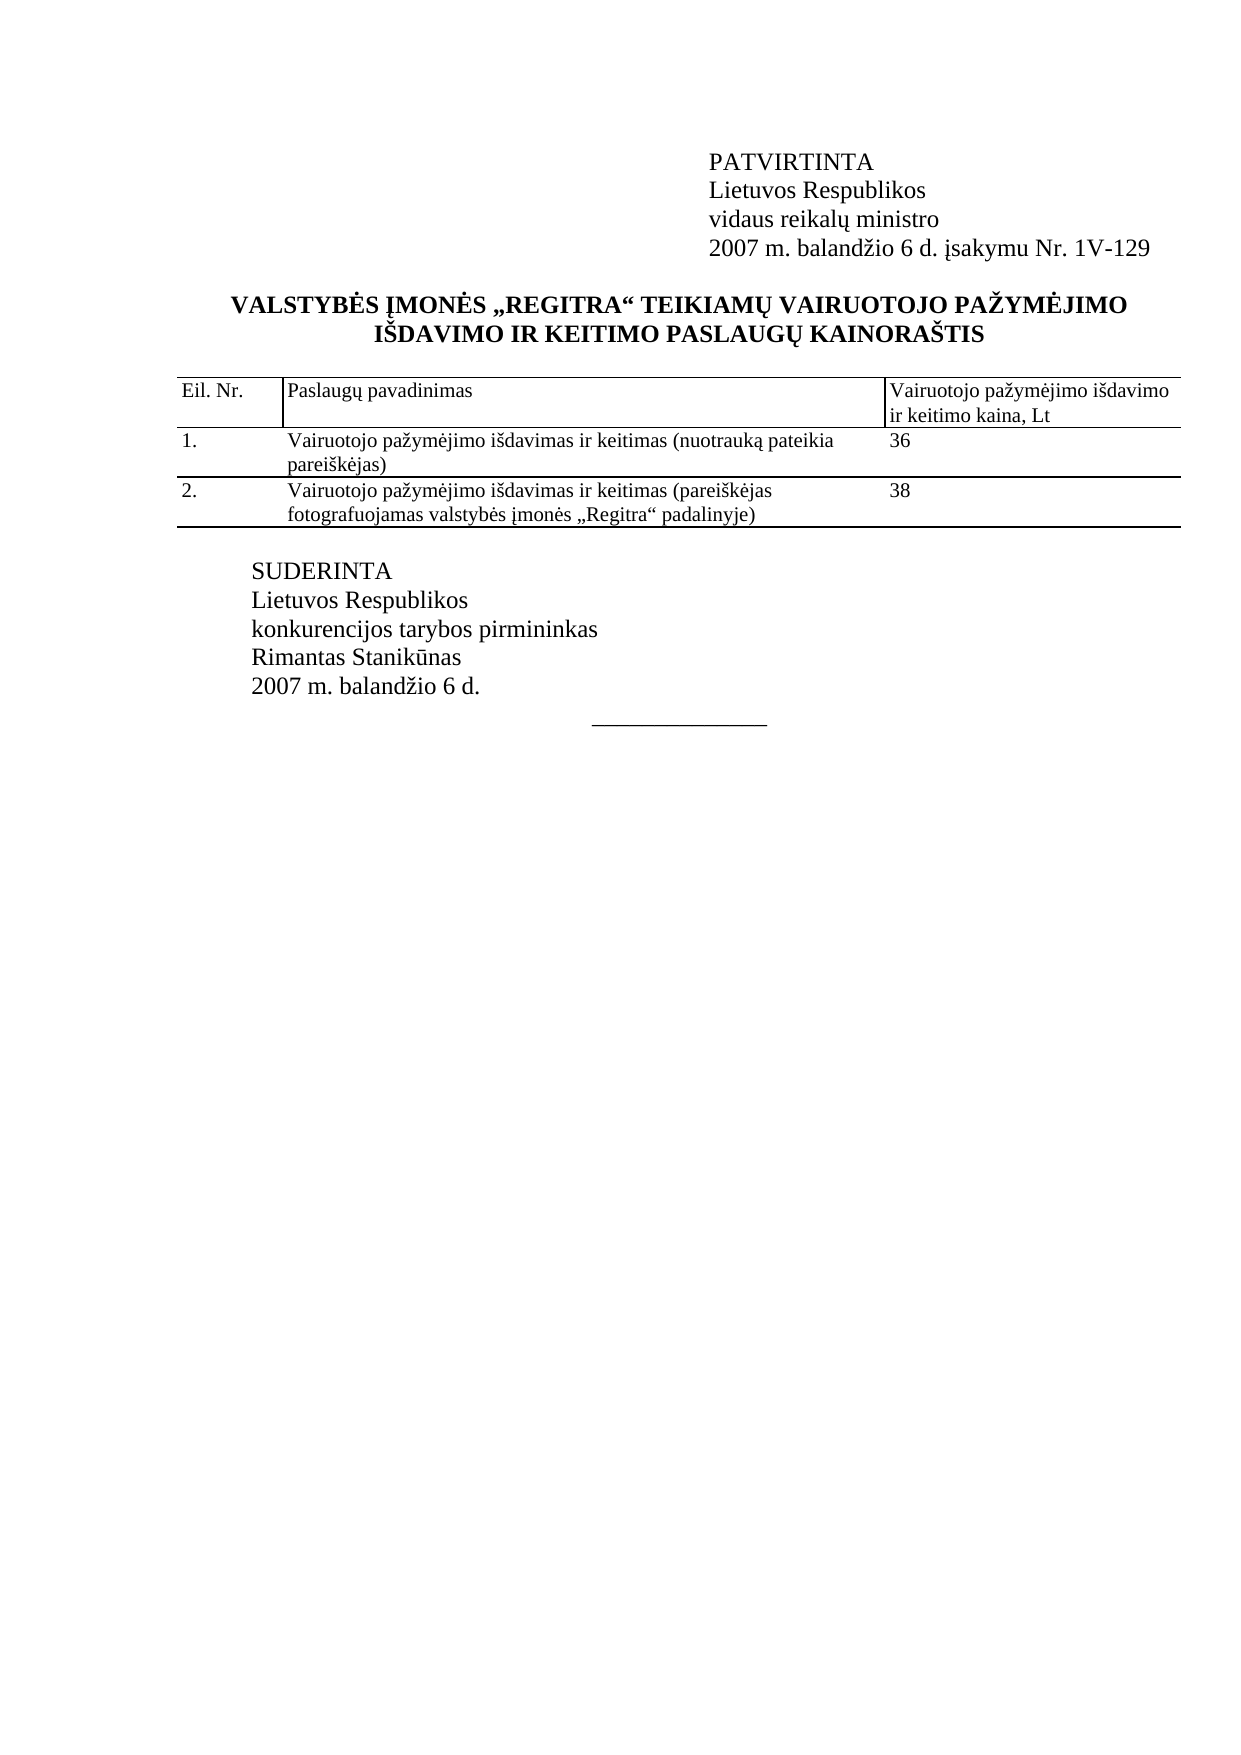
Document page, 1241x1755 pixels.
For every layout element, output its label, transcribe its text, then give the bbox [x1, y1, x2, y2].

table_cell 38 [885, 478, 1181, 526]
text Rimantas Stanikūnas [177, 642, 1181, 671]
text ______________ [177, 700, 1181, 729]
table_cell 1. [177, 428, 283, 476]
table_cell 2. [177, 478, 283, 526]
text 2007 m. balandžio 6 d. [177, 671, 1181, 700]
table_header Paslaugų pavadinimas [284, 378, 884, 427]
text 2007 m. balandžio 6 d. įsakymu Nr. 1V-129 [177, 233, 1181, 262]
text SUDERINTA [177, 556, 1181, 585]
table_cell 36 [885, 428, 1181, 476]
text Lietuvos Respublikos [177, 176, 1181, 204]
text vidaus reikalų ministro [177, 204, 1181, 233]
text Lietuvos Respublikos [177, 585, 1181, 614]
text PATVIRTINTA [177, 147, 1181, 176]
table_header Eil. Nr. [177, 378, 282, 427]
text konkurencijos tarybos pirmininkas [177, 614, 1181, 642]
text VALSTYBĖS ĮMONĖS „REGITRA“ TEIKIAMŲ VAIRUOTOJO PAŽYMĖJIMO IŠDAVIMO IR KEITIMO PASLAUGŲ KAINORAŠTIS [177, 291, 1181, 348]
